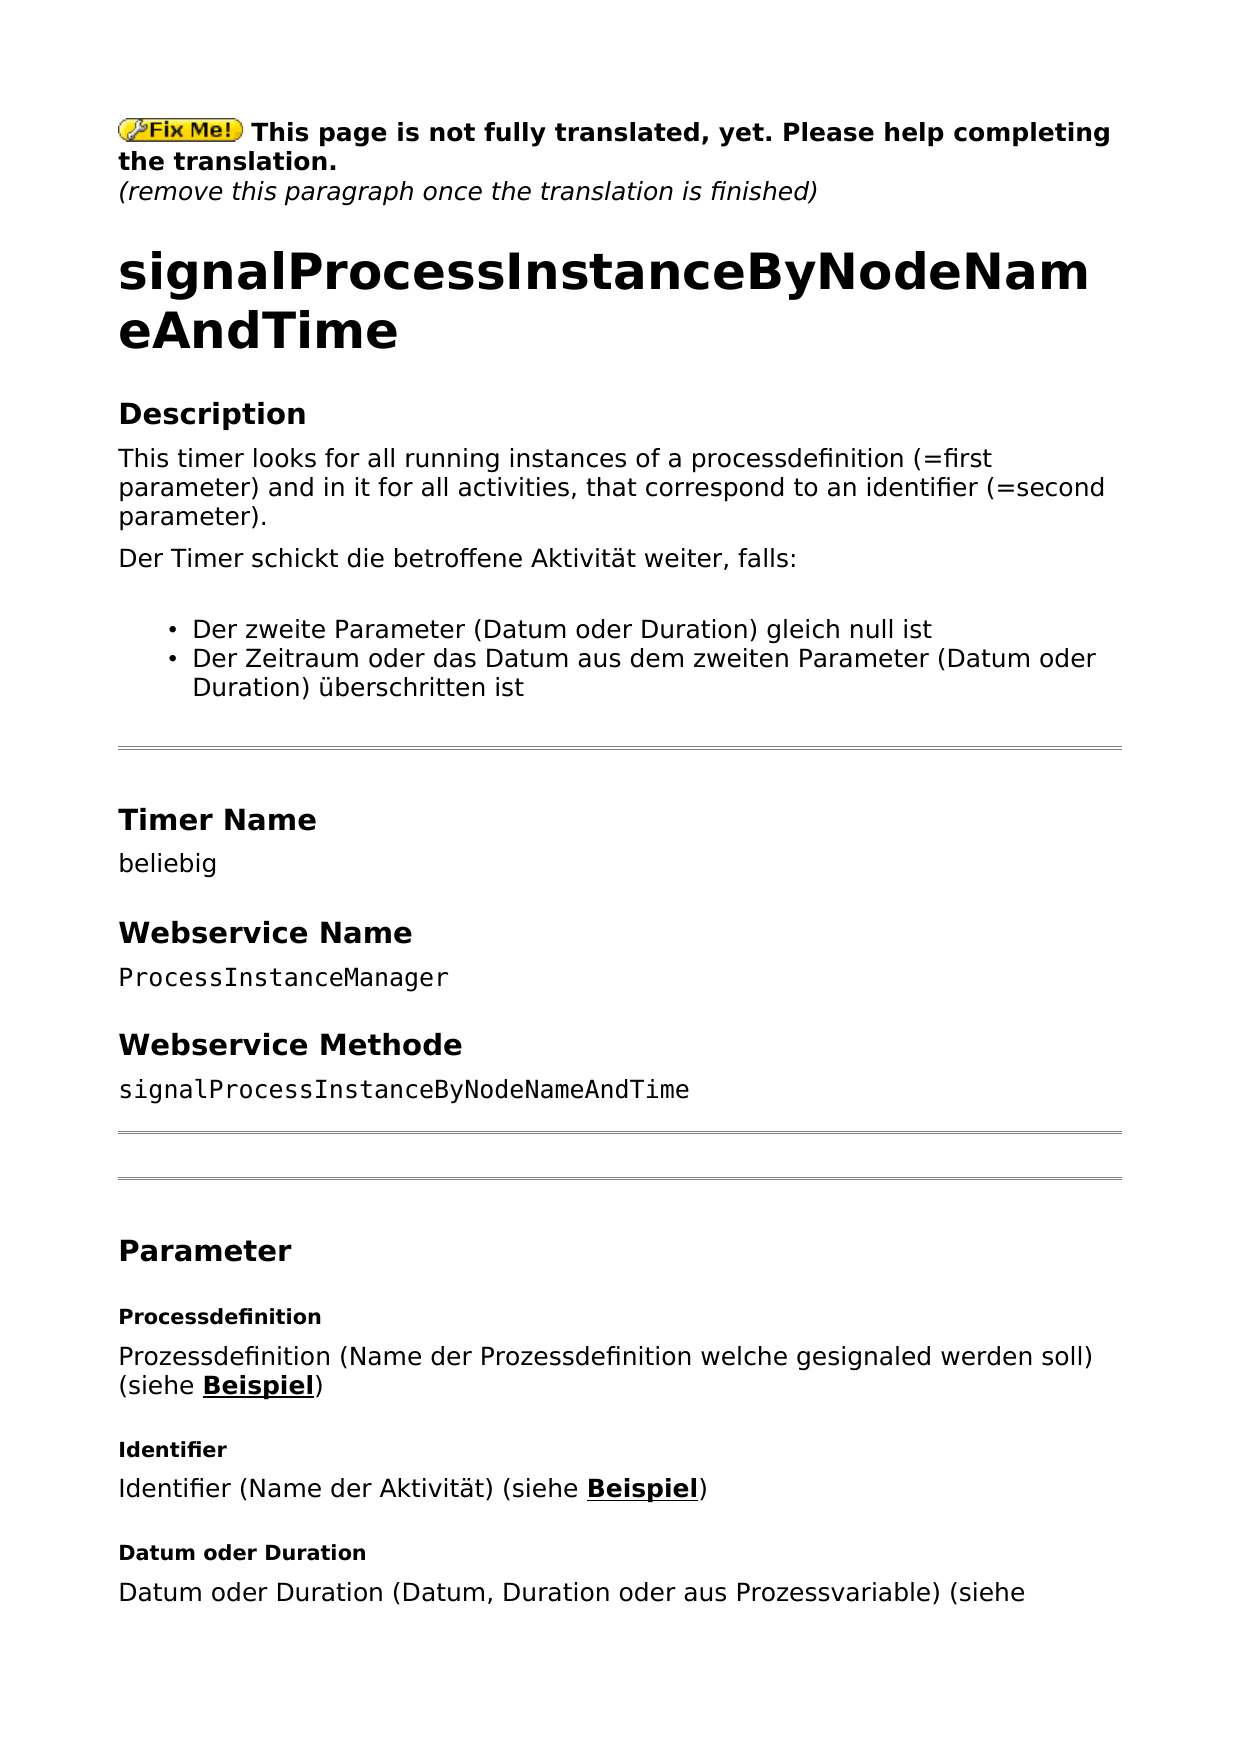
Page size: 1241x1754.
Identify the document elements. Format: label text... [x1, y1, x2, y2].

text beliebig [118, 850, 1122, 879]
subtitle Webservice Methode [118, 1029, 1122, 1063]
text ProcessInstanceManager [118, 963, 1122, 992]
subtitle Parameter [118, 1234, 1122, 1268]
list Der Zeitraum oder das Datum aus dem zweiten Parameter (Datum oder Duration) überschritten ist [177, 644, 1122, 702]
text Der Timer schickt die betroffene Aktivität weiter, falls: [118, 544, 1122, 573]
subtitle Timer Name [118, 803, 1122, 837]
text Prozessdefinition (Name der Prozessdefinition welche gesignaled werden soll) (siehe Beispiel) [118, 1342, 1122, 1400]
subtitle signalProcessInstanceByNodeNameAndTime [118, 243, 1122, 360]
text Identifier (Name der Aktivität) (siehe Beispiel) [118, 1475, 1122, 1504]
text Datum oder Duration (Datum, Duration oder aus Prozessvariable) (siehe [118, 1578, 1122, 1607]
list Der zweite Parameter (Datum oder Duration) gleich null ist [177, 615, 1122, 644]
subtitle Webservice Name [118, 916, 1122, 950]
subtitle Description [118, 397, 1122, 431]
subtitle Datum oder Duration [118, 1541, 1122, 1566]
text This timer looks for all running instances of a processdefinition (=first parameter) and in it for all activities, that correspond to an identifier (=second parameter). [118, 444, 1122, 531]
text This page is not fully translated, yet. Please help completing the translation. (remove this paragraph once the translation is finished) [118, 118, 1122, 206]
text signalProcessInstanceByNodeNameAndTime [118, 1075, 1122, 1104]
subtitle Processdefinition [118, 1305, 1122, 1329]
subtitle Identifier [118, 1438, 1122, 1462]
picture [118, 118, 244, 142]
